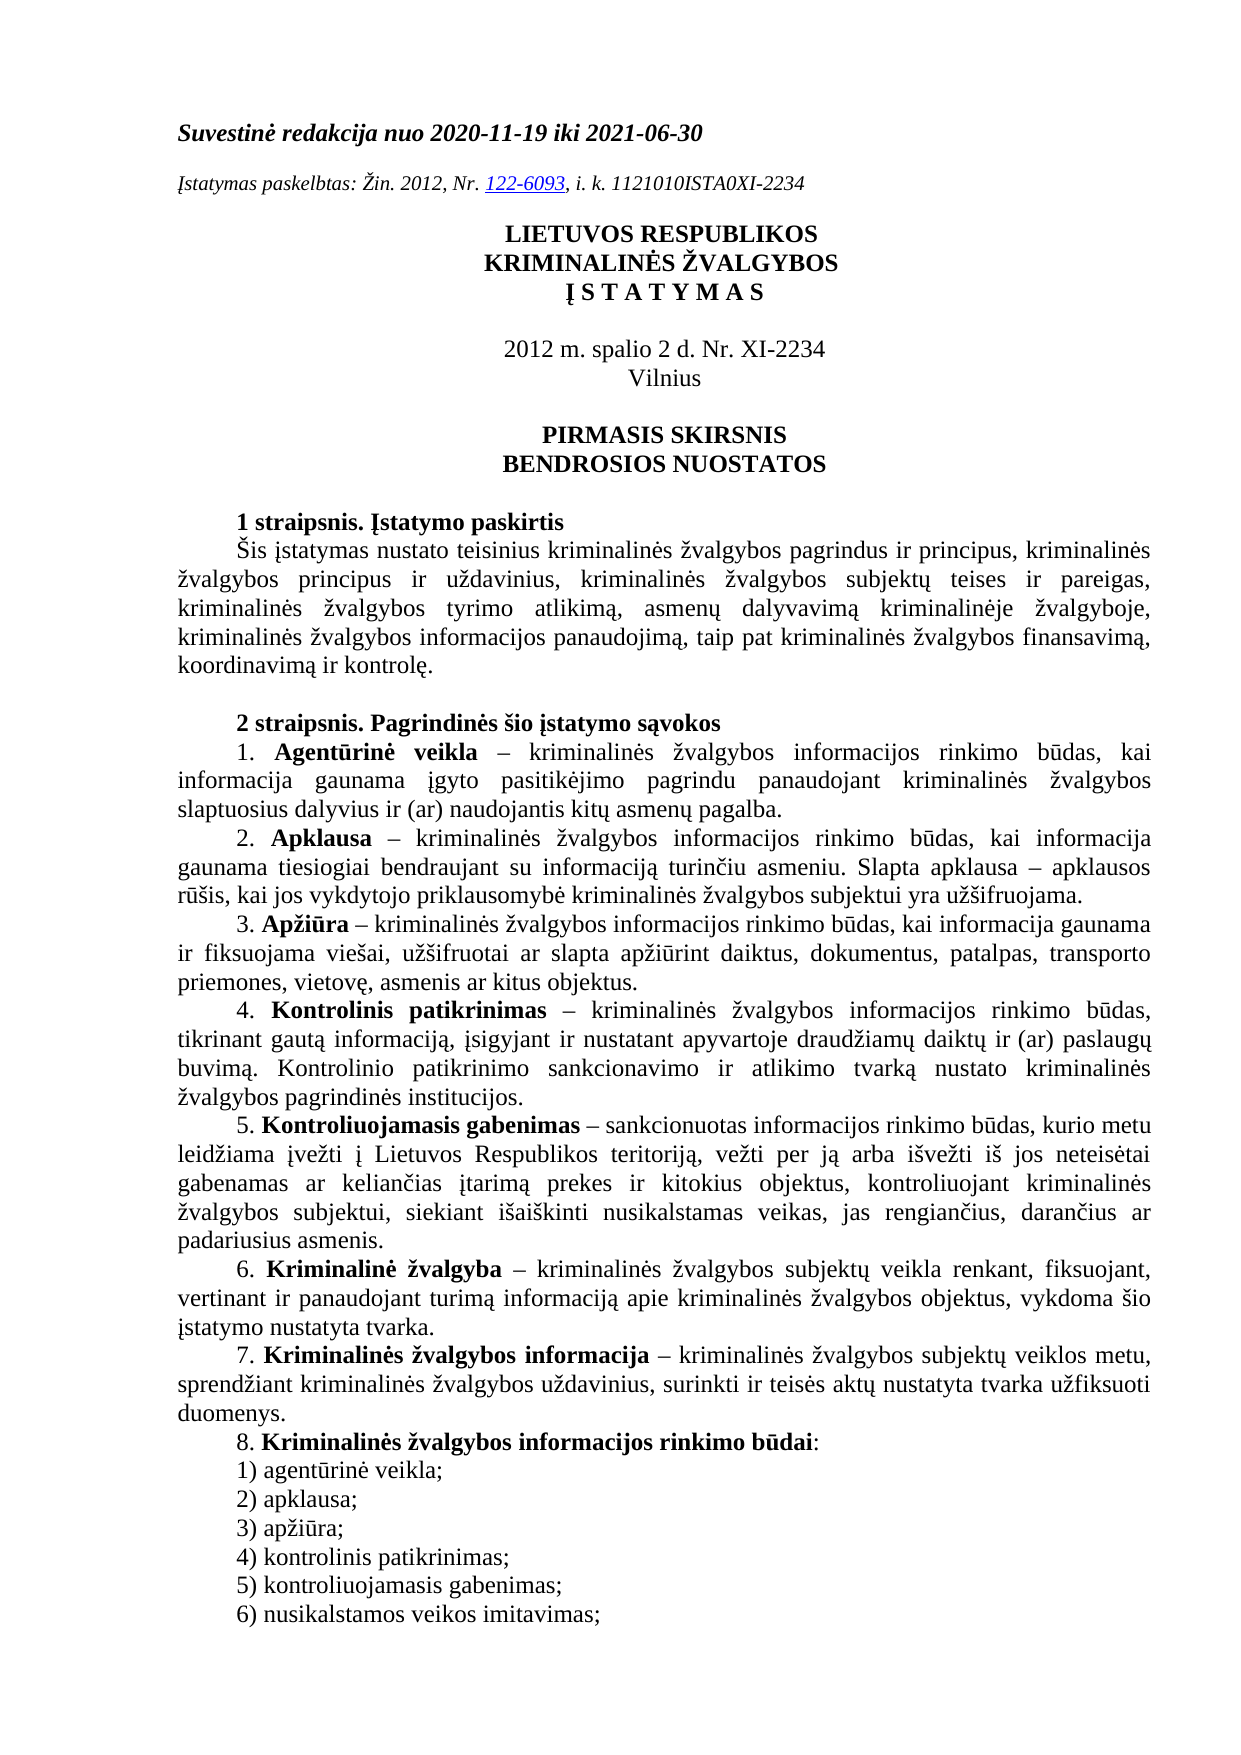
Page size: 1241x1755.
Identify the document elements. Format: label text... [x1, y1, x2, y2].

text Šis įstatymas nustato teisinius kriminalinės žvalgybos pagrindus ir principus, kriminalinės žvalgybos principus ir uždavinius, kriminalinės žvalgybos subjektų teises ir pareigas, kriminalinės žvalgybos tyrimo atlikimą, asmenų dalyvavimą kriminalinėje žvalgyboje, kriminalinės žvalgybos informacijos panaudojimą, taip pat kriminalinės žvalgybos finansavimą, koordinavimą ir kontrolę. [177, 535, 1152, 679]
text 4) kontrolinis patikrinimas; [177, 1542, 1152, 1570]
text 6. Kriminalinė žvalgyba – kriminalinės žvalgybos subjektų veikla renkant, fiksuojant, vertinant ir panaudojant turimą informaciją apie kriminalinės žvalgybos objektus, vykdoma šio įstatymo nustatyta tvarka. [177, 1254, 1152, 1340]
text 5. Kontroliuojamasis gabenimas – sankcionuotas informacijos rinkimo būdas, kurio metu leidžiama įvežti į Lietuvos Respublikos teritoriją, vežti per ją arba išvežti iš jos neteisėtai gabenamas ar keliančias įtarimą prekes ir kitokius objektus, kontroliuojant kriminalinės žvalgybos subjektui, siekiant išaiškinti nusikalstamas veikas, jas rengiančius, darančius ar padariusius asmenis. [177, 1110, 1152, 1254]
text 2012 m. spalio 2 d. Nr. XI-2234 [177, 334, 1152, 363]
text 2. Apklausa – kriminalinės žvalgybos informacijos rinkimo būdas, kai informacija gaunama tiesiogiai bendraujant su informaciją turinčiu asmeniu. Slapta apklausa – apklausos rūšis, kai jos vykdytojo priklausomybė kriminalinės žvalgybos subjektui yra užšifruojama. [177, 823, 1152, 909]
text 7. Kriminalinės žvalgybos informacija – kriminalinės žvalgybos subjektų veiklos metu, sprendžiant kriminalinės žvalgybos uždavinius, surinkti ir teisės aktų nustatyta tvarka užfiksuoti duomenys. [177, 1340, 1152, 1427]
text Įstatymas paskelbtas: Žin. 2012, Nr. 122-6093, i. k. 1121010ISTA0XI-2234 [177, 171, 1152, 195]
text LIETUVOS RESPUBLIKOS [177, 219, 1152, 248]
text BENDROSIOS NUOSTATOS [177, 449, 1152, 478]
text 3. Apžiūra – kriminalinės žvalgybos informacijos rinkimo būdas, kai informacija gaunama ir fiksuojama viešai, užšifruotai ar slapta apžiūrint daiktus, dokumentus, patalpas, transporto priemones, vietovę, asmenis ar kitus objektus. [177, 909, 1152, 995]
text KRIMINALINĖS ŽVALGYBOS Į S T A T Y M A S [177, 248, 1152, 305]
text 5) kontroliuojamasis gabenimas; [177, 1570, 1152, 1599]
text 6) nusikalstamos veikos imitavimas; [177, 1599, 1152, 1628]
text Vilnius [177, 363, 1152, 392]
text 4. Kontrolinis patikrinimas – kriminalinės žvalgybos informacijos rinkimo būdas, tikrinant gautą informaciją, įsigyjant ir nustatant apyvartoje draudžiamų daiktų ir (ar) paslaugų buvimą. Kontrolinio patikrinimo sankcionavimo ir atlikimo tvarką nustato kriminalinės žvalgybos pagrindinės institucijos. [177, 995, 1152, 1110]
text 1) agentūrinė veikla; [177, 1455, 1152, 1484]
text 2) apklausa; [177, 1484, 1152, 1513]
text 1. Agentūrinė veikla – kriminalinės žvalgybos informacijos rinkimo būdas, kai informacija gaunama įgyto pasitikėjimo pagrindu panaudojant kriminalinės žvalgybos slaptuosius dalyvius ir (ar) naudojantis kitų asmenų pagalba. [177, 737, 1152, 823]
text 8. Kriminalinės žvalgybos informacijos rinkimo būdai: [177, 1427, 1152, 1455]
text 3) apžiūra; [177, 1513, 1152, 1542]
text 2 straipsnis. Pagrindinės šio įstatymo sąvokos [177, 708, 1152, 737]
text Suvestinė redakcija nuo 2020-11-19 iki 2021-06-30 [177, 118, 1152, 147]
text 1 straipsnis. Įstatymo paskirtis [177, 507, 1152, 535]
text PIRMASIS SKIRSNIS [177, 420, 1152, 449]
